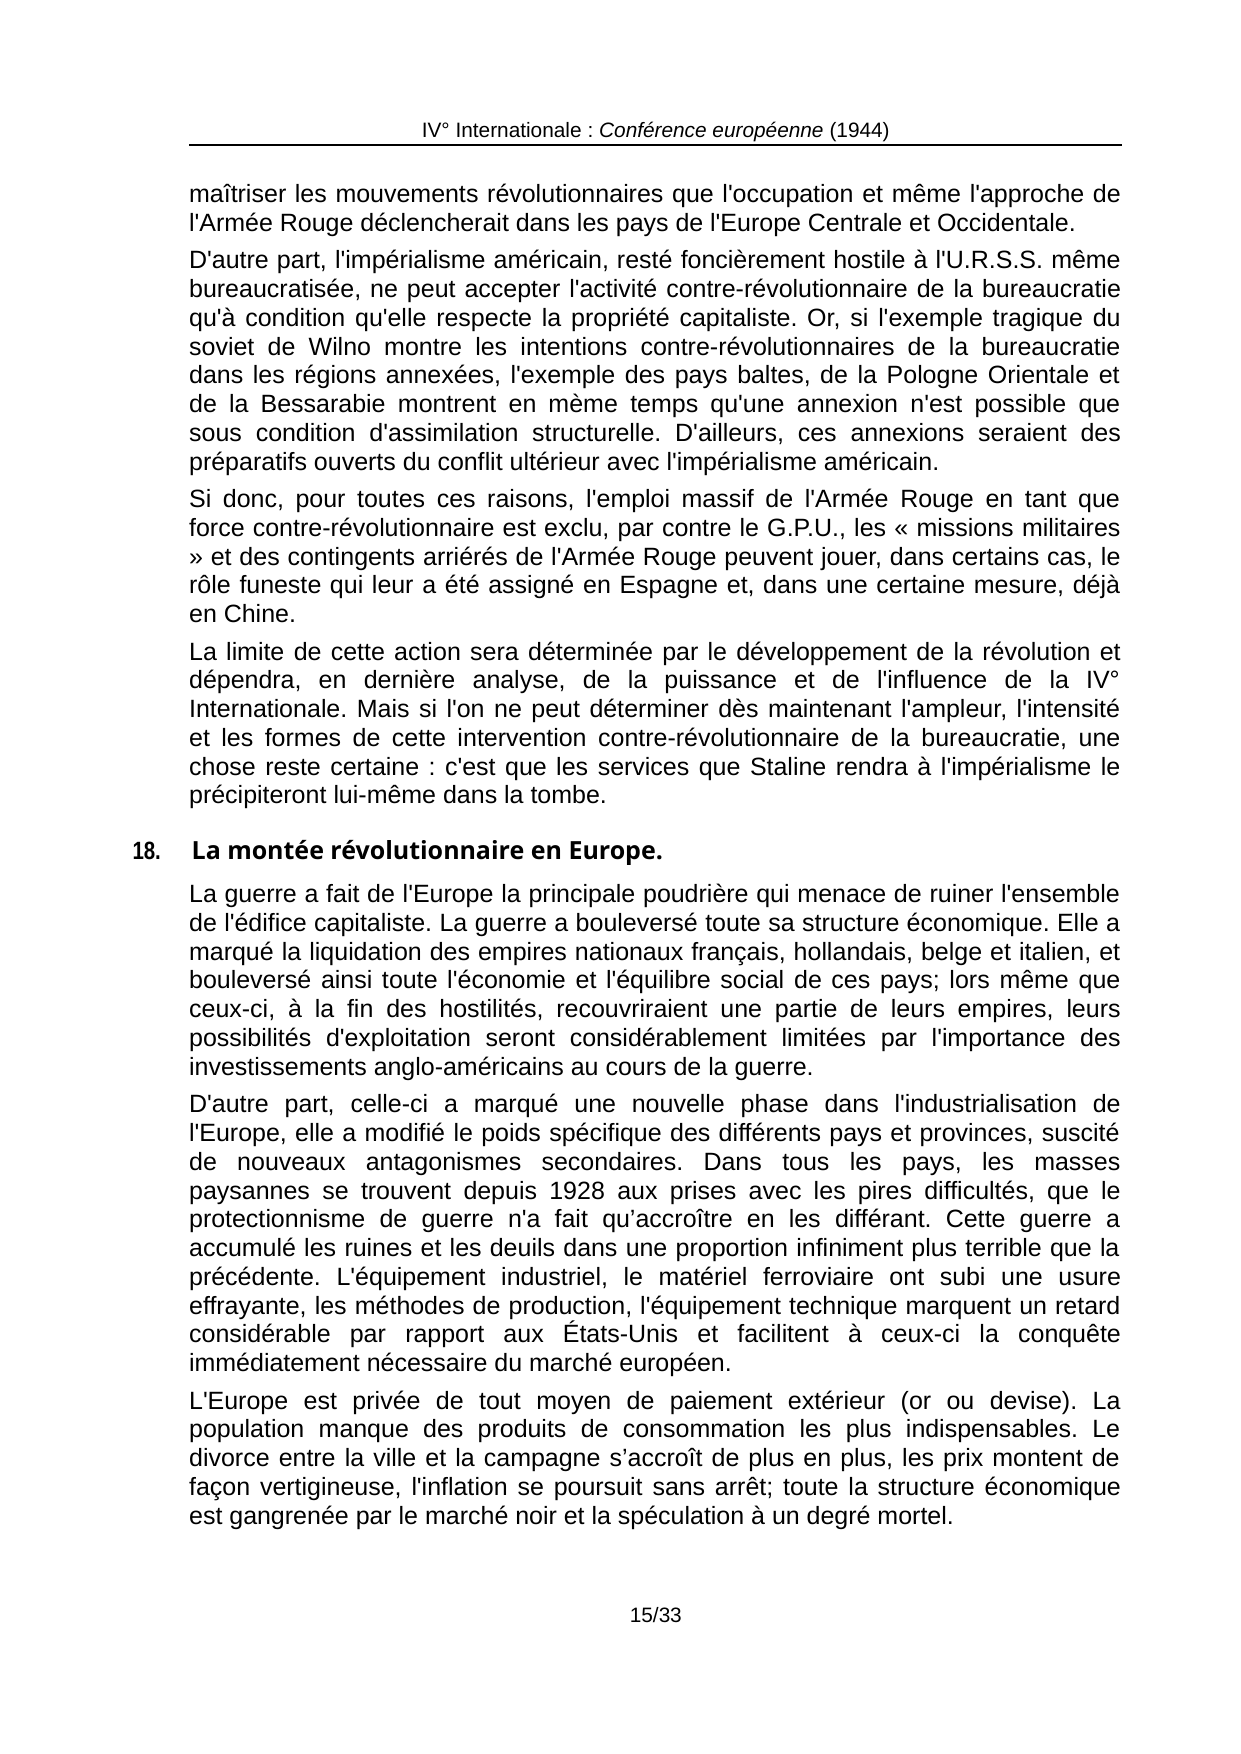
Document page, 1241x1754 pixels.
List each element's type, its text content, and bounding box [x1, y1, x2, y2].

text La guerre a fait de l'Europe la principale poudrière qui menace de ruiner l'ensemble de l'édifice capitaliste. La guerre a bouleversé toute sa structure économique. Elle a marqué la liquidation des empires nationaux français, hollandais, belge et italien, et bouleversé ainsi toute l'économie et l'équilibre social de ces pays; lors même que ceux-ci, à la fin des hostilités, recouvriraient une partie de leurs empires, leurs possibilités d'exploitation seront considérablement limitées par l'importance des investissements anglo-américains au cours de la guerre. [189, 879, 1122, 1081]
text L'Europe est privée de tout moyen de paiement extérieur (or ou devise). La population manque des produits de consommation les plus indispensables. Le divorce entre la ville et la campagne s’accroît de plus en plus, les prix montent de façon vertigineuse, l'inflation se poursuit sans arrêt; toute la structure économique est gangrenée par le marché noir et la spéculation à un degré mortel. [189, 1386, 1122, 1529]
subtitle La montée révolutionnaire en Europe. [132, 833, 1122, 867]
text Si donc, pour toutes ces raisons, l'emploi massif de l'Armée Rouge en tant que force contre-révolutionnaire est exclu, par contre le G.P.U., les « missions militaires » et des contingents arriérés de l'Armée Rouge peuvent jouer, dans certains cas, le rôle funeste qui leur a été assigné en Espagne et, dans une certaine mesure, déjà en Chine. [189, 484, 1122, 628]
text D'autre part, celle-ci a marqué une nouvelle phase dans l'industrialisation de l'Europe, elle a modifié le poids spécifique des différents pays et provinces, suscité de nouveaux antagonismes secondaires. Dans tous les pays, les masses paysannes se trouvent depuis 1928 aux prises avec les pires difficultés, que le protectionnisme de guerre n'a fait qu’accroître en les différant. Cette guerre a accumulé les ruines et les deuils dans une proportion infiniment plus terrible que la précédente. L'équipement industriel, le matériel ferroviaire ont subi une usure effrayante, les méthodes de production, l'équipement technique marquent un retard considérable par rapport aux États-Unis et facilitent à ceux-ci la conquête immédiatement nécessaire du marché européen. [189, 1089, 1122, 1377]
text La limite de cette action sera déterminée par le développement de la révolution et dépendra, en dernière analyse, de la puissance et de l'influence de la IV° Internationale. Mais si l'on ne peut déterminer dès maintenant l'ampleur, l'intensité et les formes de cette intervention contre-révolutionnaire de la bureaucratie, une chose reste certaine : c'est que les services que Staline rendra à l'impérialisme le précipiteront lui-même dans la tombe. [189, 637, 1122, 809]
text D'autre part, l'impérialisme américain, resté foncièrement hostile à l'U.R.S.S. même bureaucratisée, ne peut accepter l'activité contre-révolutionnaire de la bureaucratie qu'à condition qu'elle respecte la propriété capitaliste. Or, si l'exemple tragique du soviet de Wilno montre les intentions contre-révolutionnaires de la bureaucratie dans les régions annexées, l'exemple des pays baltes, de la Pologne Orientale et de la Bessarabie montrent en mème temps qu'une annexion n'est possible que sous condition d'assimilation structurelle. D'ailleurs, ces annexions seraient des préparatifs ouverts du conflit ultérieur avec l'impérialisme américain. [189, 245, 1122, 475]
text maîtriser les mouvements révolutionnaires que l'occupation et même l'approche de l'Armée Rouge déclencherait dans les pays de l'Europe Centrale et Occidentale. [189, 179, 1122, 236]
